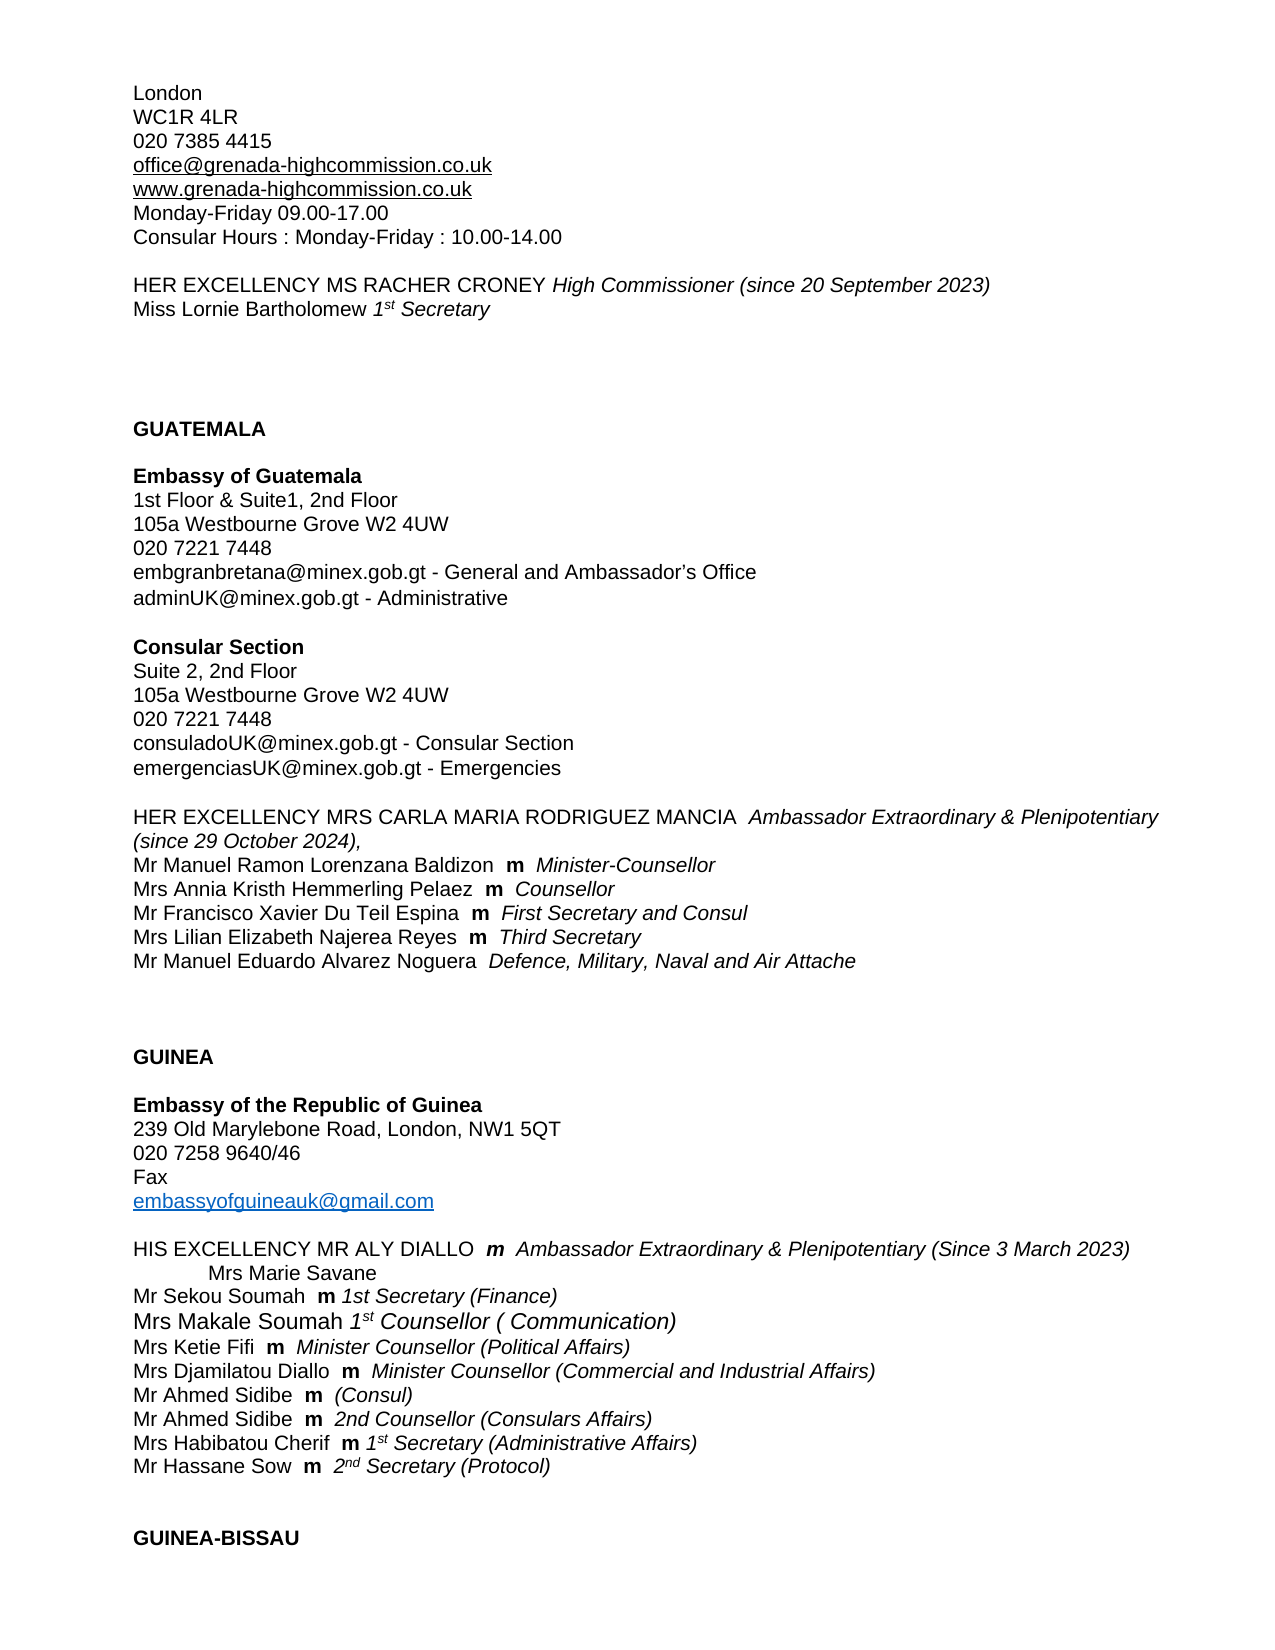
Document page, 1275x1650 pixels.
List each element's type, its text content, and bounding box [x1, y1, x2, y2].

text 105a Westbourne Grove W2 4UW [133, 683, 1181, 707]
text 020 7258 9640/46 [133, 1141, 1181, 1164]
text 020 7221 7448 [133, 536, 1181, 560]
text 020 7385 4415 [133, 129, 1181, 153]
text Suite 2, 2nd Floor [133, 659, 1181, 683]
text Miss Lornie Bartholomew 1st Secretary [133, 297, 1181, 321]
text Mrs Ketie Fifi m Minister Counsellor (Political Affairs) [133, 1334, 1181, 1358]
text Mrs Marie Savane [133, 1260, 1181, 1284]
text GUINEA-BISSAU [133, 1526, 1181, 1550]
text 239 Old Marylebone Road, London, NW1 5QT [133, 1117, 1181, 1141]
text office@grenada-highcommission.co.uk [133, 153, 1181, 177]
text Mrs Djamilatou Diallo m Minister Counsellor (Commercial and Industrial Affairs) [133, 1358, 1181, 1382]
text Embassy of Guatemala [133, 464, 1181, 488]
text Mr Hassane Sow m 2nd Secretary (Protocol) [133, 1454, 1181, 1478]
text Consular Section [133, 635, 1181, 659]
text Embassy of the Republic of Guinea [133, 1093, 1181, 1117]
text Mrs Lilian Elizabeth Najerea Reyes m Third Secretary [133, 925, 1181, 949]
text embassyofguineauk@gmail.com [133, 1188, 1181, 1212]
text HIS EXCELLENCY MR ALY DIALLO m Ambassador Extraordinary & Plenipotentiary (Since 3 March 2023) [133, 1236, 1181, 1260]
text Mr Sekou Soumah m 1st Secretary (Finance) [133, 1284, 1181, 1308]
text HER EXCELLENCY MS RACHER CRONEY High Commissioner (since 20 September 2023) [133, 273, 1181, 297]
text Monday-Friday 09.00-17.00 [133, 201, 1181, 225]
text 020 7221 7448 [133, 707, 1181, 731]
text Mr Ahmed Sidibe m 2nd Counsellor (Consulars Affairs) [133, 1406, 1181, 1430]
text 105a Westbourne Grove W2 4UW [133, 512, 1181, 536]
text WC1R 4LR [133, 105, 1181, 129]
text GUATEMALA [133, 416, 1181, 440]
text Mrs Makale Soumah 1st Counsellor ( Communication) [133, 1308, 1181, 1334]
text Mr Francisco Xavier Du Teil Espina m First Secretary and Consul [133, 901, 1181, 925]
text Mr Manuel Eduardo Alvarez Noguera Defence, Military, Naval and Air Attache [133, 949, 1181, 973]
text www.grenada-highcommission.co.uk [133, 177, 1181, 201]
text consuladoUK@minex.gob.gt - Consular Section [133, 731, 1181, 754]
text Mrs Annia Kristh Hemmerling Pelaez m Counsellor [133, 877, 1181, 901]
text emergenciasUK@minex.gob.gt - Emergencies [133, 756, 1181, 780]
text 1st Floor & Suite1, 2nd Floor [133, 488, 1181, 512]
text HER EXCELLENCY MRS CARLA MARIA RODRIGUEZ MANCIA Ambassador Extraordinary & Plenipotentiary (since 29 October 2024), [133, 805, 1181, 853]
text adminUK@minex.gob.gt - Administrative [133, 585, 1181, 609]
text London [133, 81, 1181, 105]
text Mr Ahmed Sidibe m (Consul) [133, 1382, 1181, 1406]
text embgranbretana@minex.gob.gt - General and Ambassador’s Office [133, 560, 1181, 584]
text Mr Manuel Ramon Lorenzana Baldizon m Minister-Counsellor [133, 853, 1181, 877]
text Fax [133, 1164, 1181, 1188]
text Mrs Habibatou Cherif m 1st Secretary (Administrative Affairs) [133, 1430, 1181, 1454]
text GUINEA [133, 1045, 1181, 1069]
text Consular Hours : Monday-Friday : 10.00-14.00 [133, 225, 1181, 249]
